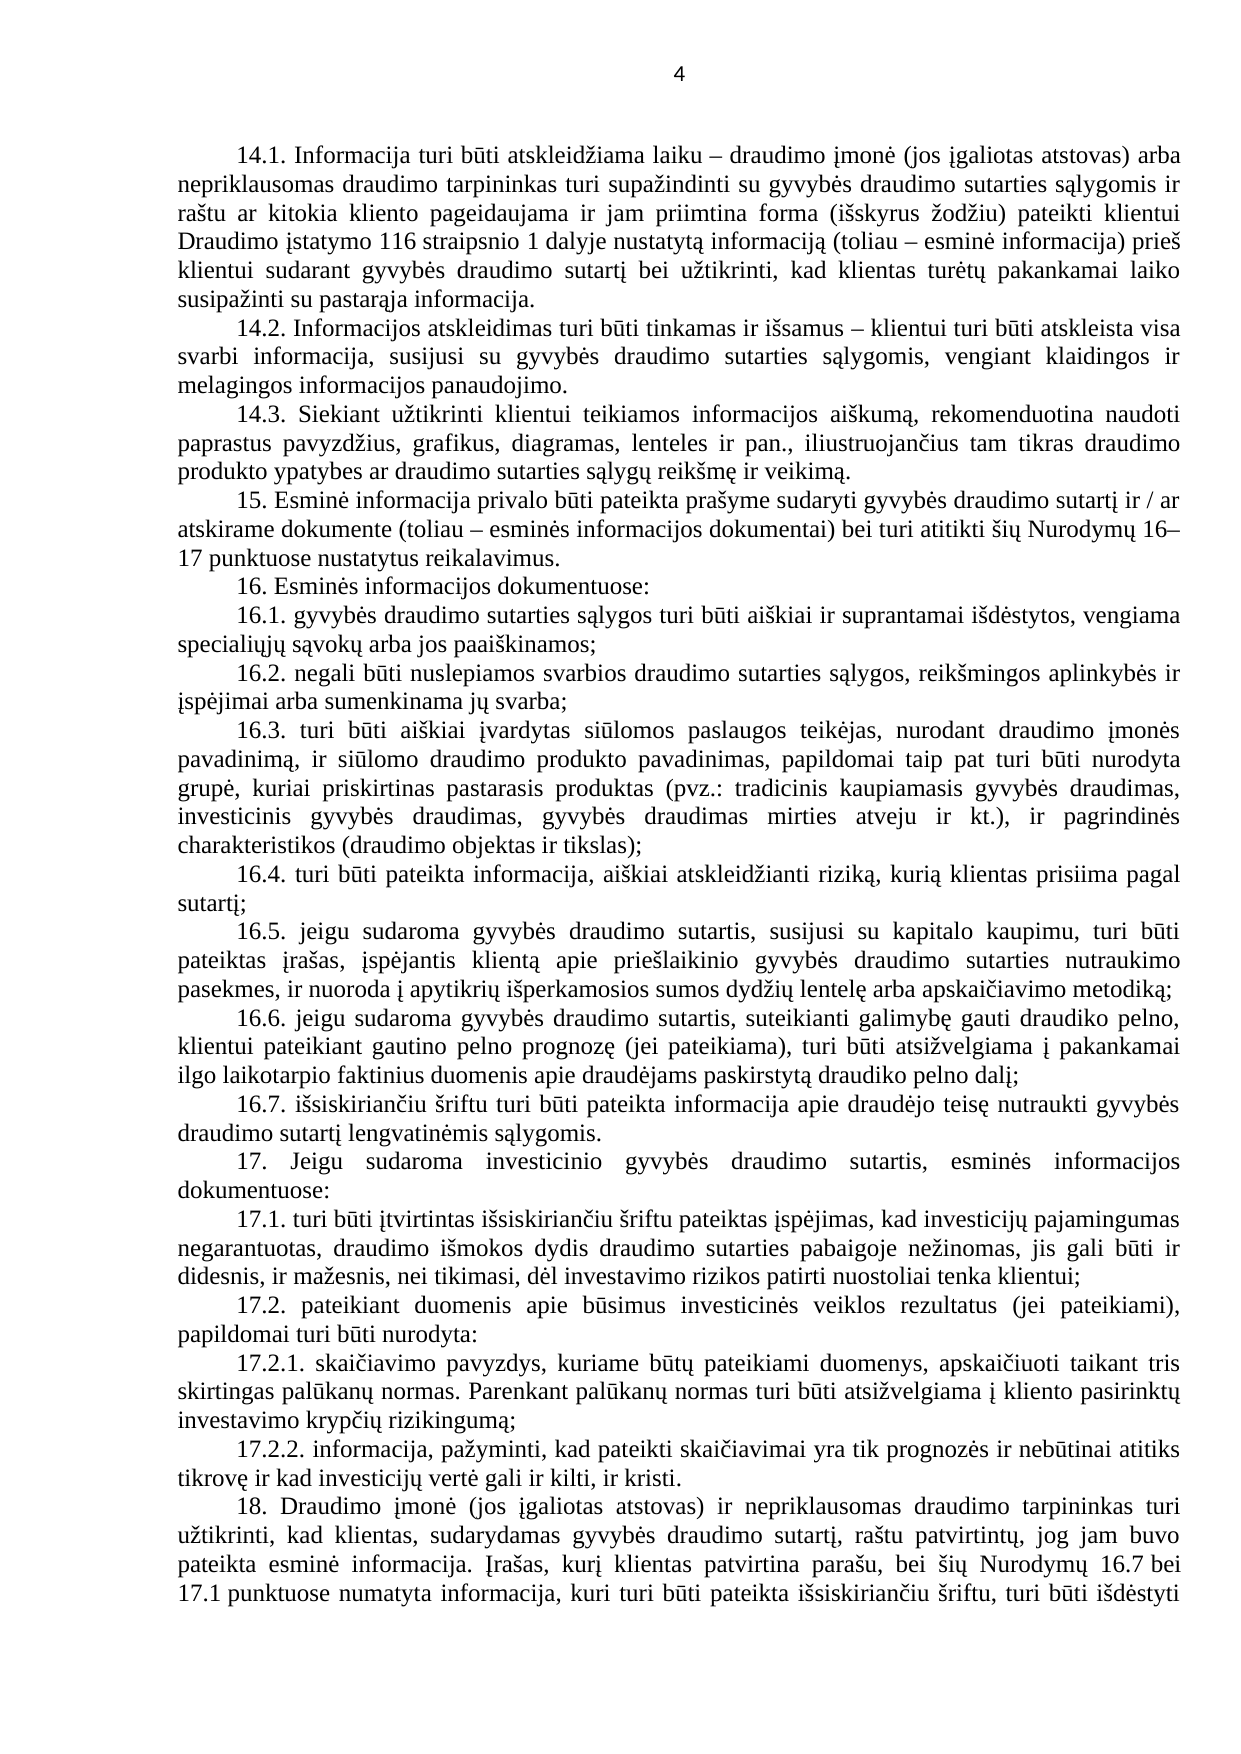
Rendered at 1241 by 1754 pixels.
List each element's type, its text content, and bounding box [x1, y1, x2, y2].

text 16.6. jeigu sudaroma gyvybės draudimo sutartis, suteikianti galimybę gauti draudiko pelno, klientui pateikiant gautino pelno prognozę (jei pateikiama), turi būti atsižvelgiama į pakankamai ilgo laikotarpio faktinius duomenis apie draudėjams paskirstytą draudiko pelno dalį; [177, 1003, 1181, 1089]
text 16.2. negali būti nuslepiamos svarbios draudimo sutarties sąlygos, reikšmingos aplinkybės ir įspėjimai arba sumenkinama jų svarba; [177, 658, 1181, 715]
text 17. Jeigu sudaroma investicinio gyvybės draudimo sutartis, esminės informacijos dokumentuose: [177, 1146, 1181, 1204]
text 14.3. Siekiant užtikrinti klientui teikiamos informacijos aiškumą, rekomenduotina naudoti paprastus pavyzdžius, grafikus, diagramas, lenteles ir pan., iliustruojančius tam tikras draudimo produkto ypatybes ar draudimo sutarties sąlygų reikšmę ir veikimą. [177, 399, 1181, 485]
text 16.1. gyvybės draudimo sutarties sąlygos turi būti aiškiai ir suprantamai išdėstytos, vengiama specialiųjų sąvokų arba jos paaiškinamos; [177, 600, 1181, 658]
text 16.5. jeigu sudaroma gyvybės draudimo sutartis, susijusi su kapitalo kaupimu, turi būti pateiktas įrašas, įspėjantis klientą apie priešlaikinio gyvybės draudimo sutarties nutraukimo pasekmes, ir nuoroda į apytikrių išperkamosios sumos dydžių lentelę arba apskaičiavimo metodiką; [177, 916, 1181, 1003]
text 14.2. Informacijos atskleidimas turi būti tinkamas ir išsamus – klientui turi būti atskleista visa svarbi informacija, susijusi su gyvybės draudimo sutarties sąlygomis, vengiant klaidingos ir melagingos informacijos panaudojimo. [177, 313, 1181, 399]
text 18. Draudimo įmonė (jos įgaliotas atstovas) ir nepriklausomas draudimo tarpininkas turi užtikrinti, kad klientas, sudarydamas gyvybės draudimo sutartį, raštu patvirtintų, jog jam buvo pateikta esminė informacija. Įrašas, kurį klientas patvirtina parašu, bei šių Nurodymų 16.7 bei 17.1 punktuose numatyta informacija, kuri turi būti pateikta išsiskiriančiu šriftu, turi būti išdėstyti [177, 1491, 1181, 1606]
text 16.4. turi būti pateikta informacija, aiškiai atskleidžianti riziką, kurią klientas prisiima pagal sutartį; [177, 859, 1181, 916]
text 16.3. turi būti aiškiai įvardytas siūlomos paslaugos teikėjas, nurodant draudimo įmonės pavadinimą, ir siūlomo draudimo produkto pavadinimas, papildomai taip pat turi būti nurodyta grupė, kuriai priskirtinas pastarasis produktas (pvz.: tradicinis kaupiamasis gyvybės draudimas, investicinis gyvybės draudimas, gyvybės draudimas mirties atveju ir kt.), ir pagrindinės charakteristikos (draudimo objektas ir tikslas); [177, 715, 1181, 859]
text 17.2.1. skaičiavimo pavyzdys, kuriame būtų pateikiami duomenys, apskaičiuoti taikant tris skirtingas palūkanų normas. Parenkant palūkanų normas turi būti atsižvelgiama į kliento pasirinktų investavimo krypčių rizikingumą; [177, 1348, 1181, 1434]
text 16.7. išsiskiriančiu šriftu turi būti pateikta informacija apie draudėjo teisę nutraukti gyvybės draudimo sutartį lengvatinėmis sąlygomis. [177, 1089, 1181, 1146]
text 16. Esminės informacijos dokumentuose: [177, 571, 1181, 600]
text 17.1. turi būti įtvirtintas išsiskiriančiu šriftu pateiktas įspėjimas, kad investicijų pajamingumas negarantuotas, draudimo išmokos dydis draudimo sutarties pabaigoje nežinomas, jis gali būti ir didesnis, ir mažesnis, nei tikimasi, dėl investavimo rizikos patirti nuostoliai tenka klientui; [177, 1204, 1181, 1290]
text 17.2.2. informacija, pažyminti, kad pateikti skaičiavimai yra tik prognozės ir nebūtinai atitiks tikrovę ir kad investicijų vertė gali ir kilti, ir kristi. [177, 1434, 1181, 1491]
text 15. Esminė informacija privalo būti pateikta prašyme sudaryti gyvybės draudimo sutartį ir / ar atskirame dokumente (toliau – esminės informacijos dokumentai) bei turi atitikti šių Nurodymų 16–17 punktuose nustatytus reikalavimus. [177, 485, 1181, 571]
text 17.2. pateikiant duomenis apie būsimus investicinės veiklos rezultatus (jei pateikiami), papildomai turi būti nurodyta: [177, 1290, 1181, 1348]
text 14.1. Informacija turi būti atskleidžiama laiku – draudimo įmonė (jos įgaliotas atstovas) arba nepriklausomas draudimo tarpininkas turi supažindinti su gyvybės draudimo sutarties sąlygomis ir raštu ar kitokia kliento pageidaujama ir jam priimtina forma (išskyrus žodžiu) pateikti klientui Draudimo įstatymo 116 straipsnio 1 dalyje nustatytą informaciją (toliau – esminė informacija) prieš klientui sudarant gyvybės draudimo sutartį bei užtikrinti, kad klientas turėtų pakankamai laiko susipažinti su pastarąja informacija. [177, 140, 1181, 313]
